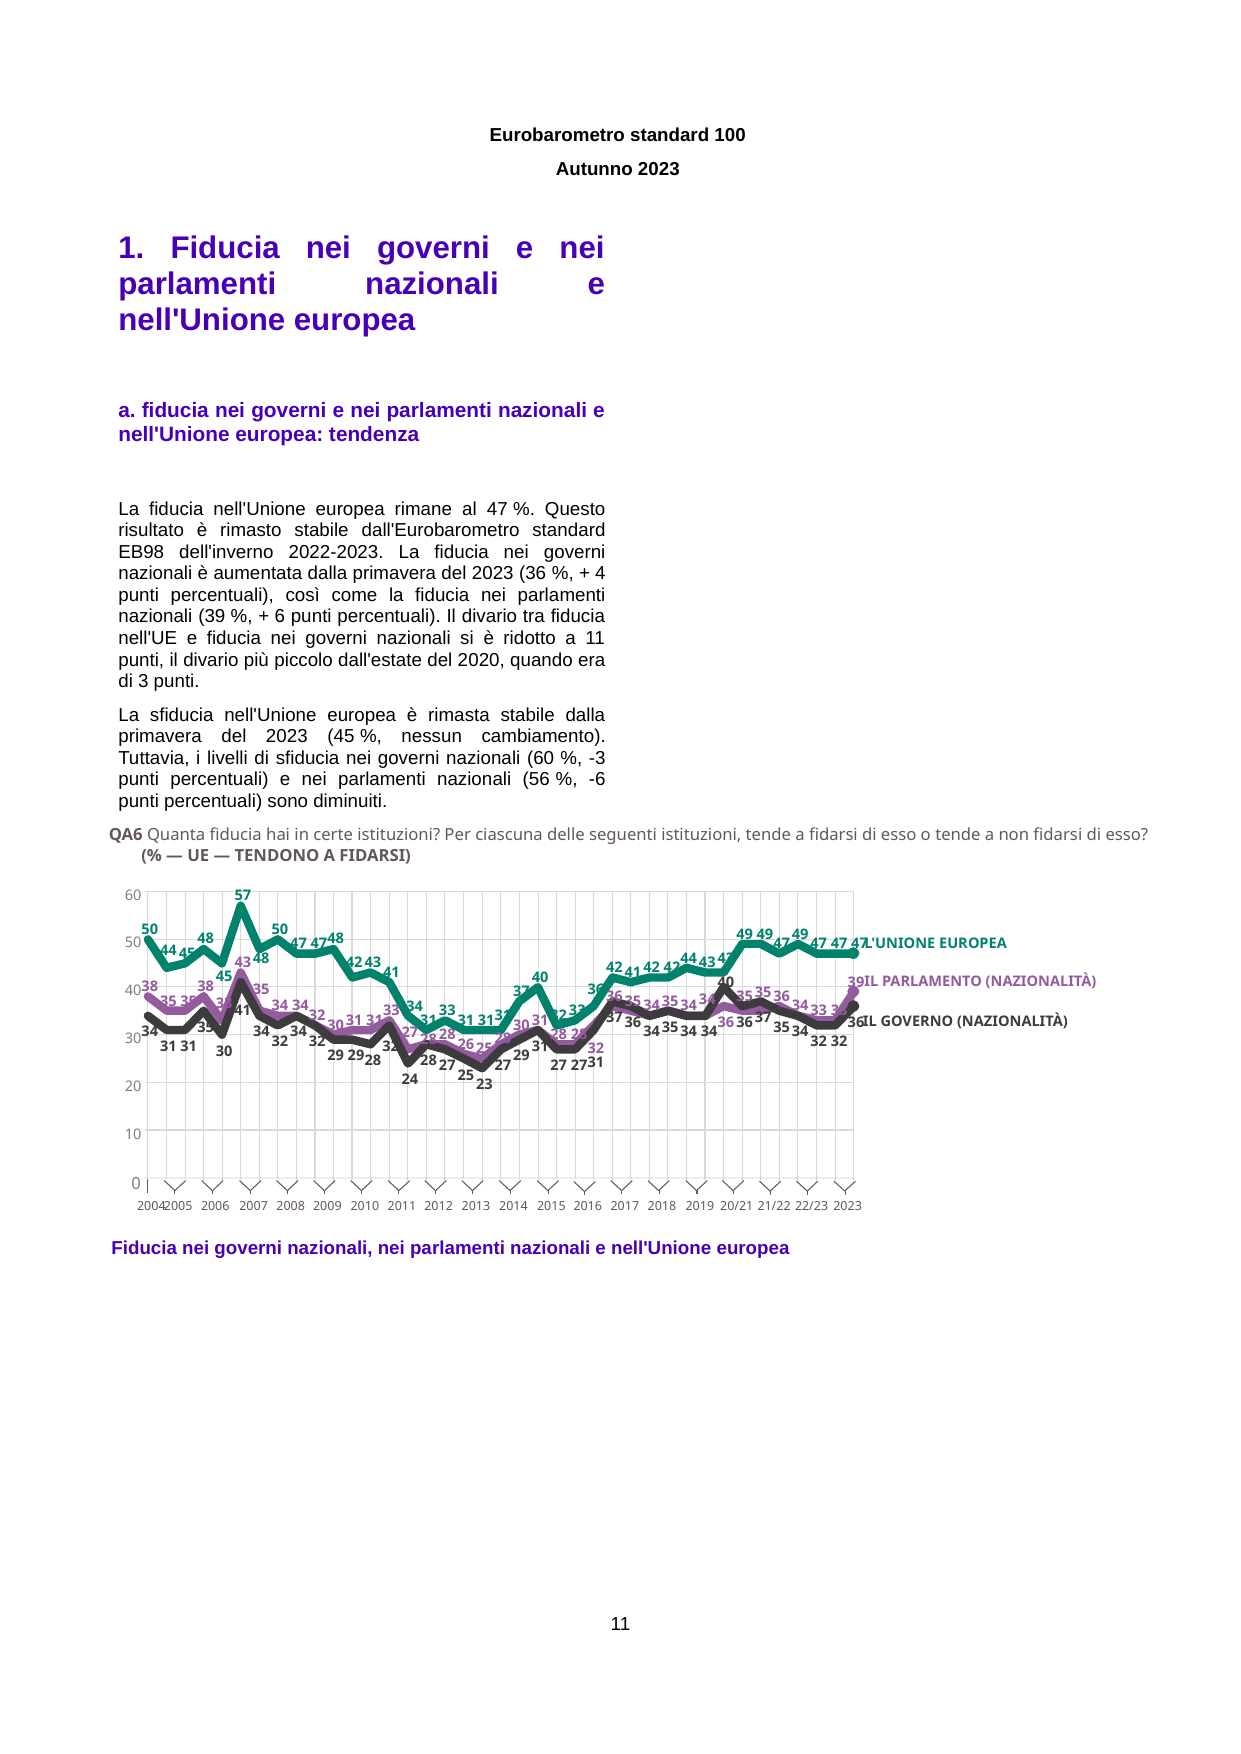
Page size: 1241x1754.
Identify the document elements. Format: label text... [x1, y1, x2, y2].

text Fiducia nei governi nazionali, nei parlamenti nazionali e nell'Unione europea [111, 835, 1144, 1258]
subtitle 1. Fiducia nei governi e nei parlamenti nazionali e nell'Unione europea [118, 229, 605, 337]
text La sfiducia nell'Unione europea è rimasta stabile dalla primavera del 2023 (45 %, nessun cambiamento). Tuttavia, i livelli di sfiducia nei governi nazionali (60 %, -3 punti percentuali) e nei parlamenti nazionali (56 %, -6 punti percentuali) sono diminuiti. [118, 703, 605, 811]
subtitle a. fiducia nei governi e nei parlamenti nazionali e nell'Unione europea: tendenza [118, 398, 605, 446]
text La fiducia nell'Unione europea rimane al 47 %. Questo risultato è rimasto stabile dall'Eurobarometro standard EB98 dell'inverno 2022-2023. La fiducia nei governi nazionali è aumentata dalla primavera del 2023 (36 %, + 4 punti percentuali), così come la fiducia nei parlamenti nazionali (39 %, + 6 punti percentuali). Il divario tra fiducia nell'UE e fiducia nei governi nazionali si è ridotto a 11 punti, il divario più piccolo dall'estate del 2020, quando era di 3 punti. [118, 497, 605, 692]
